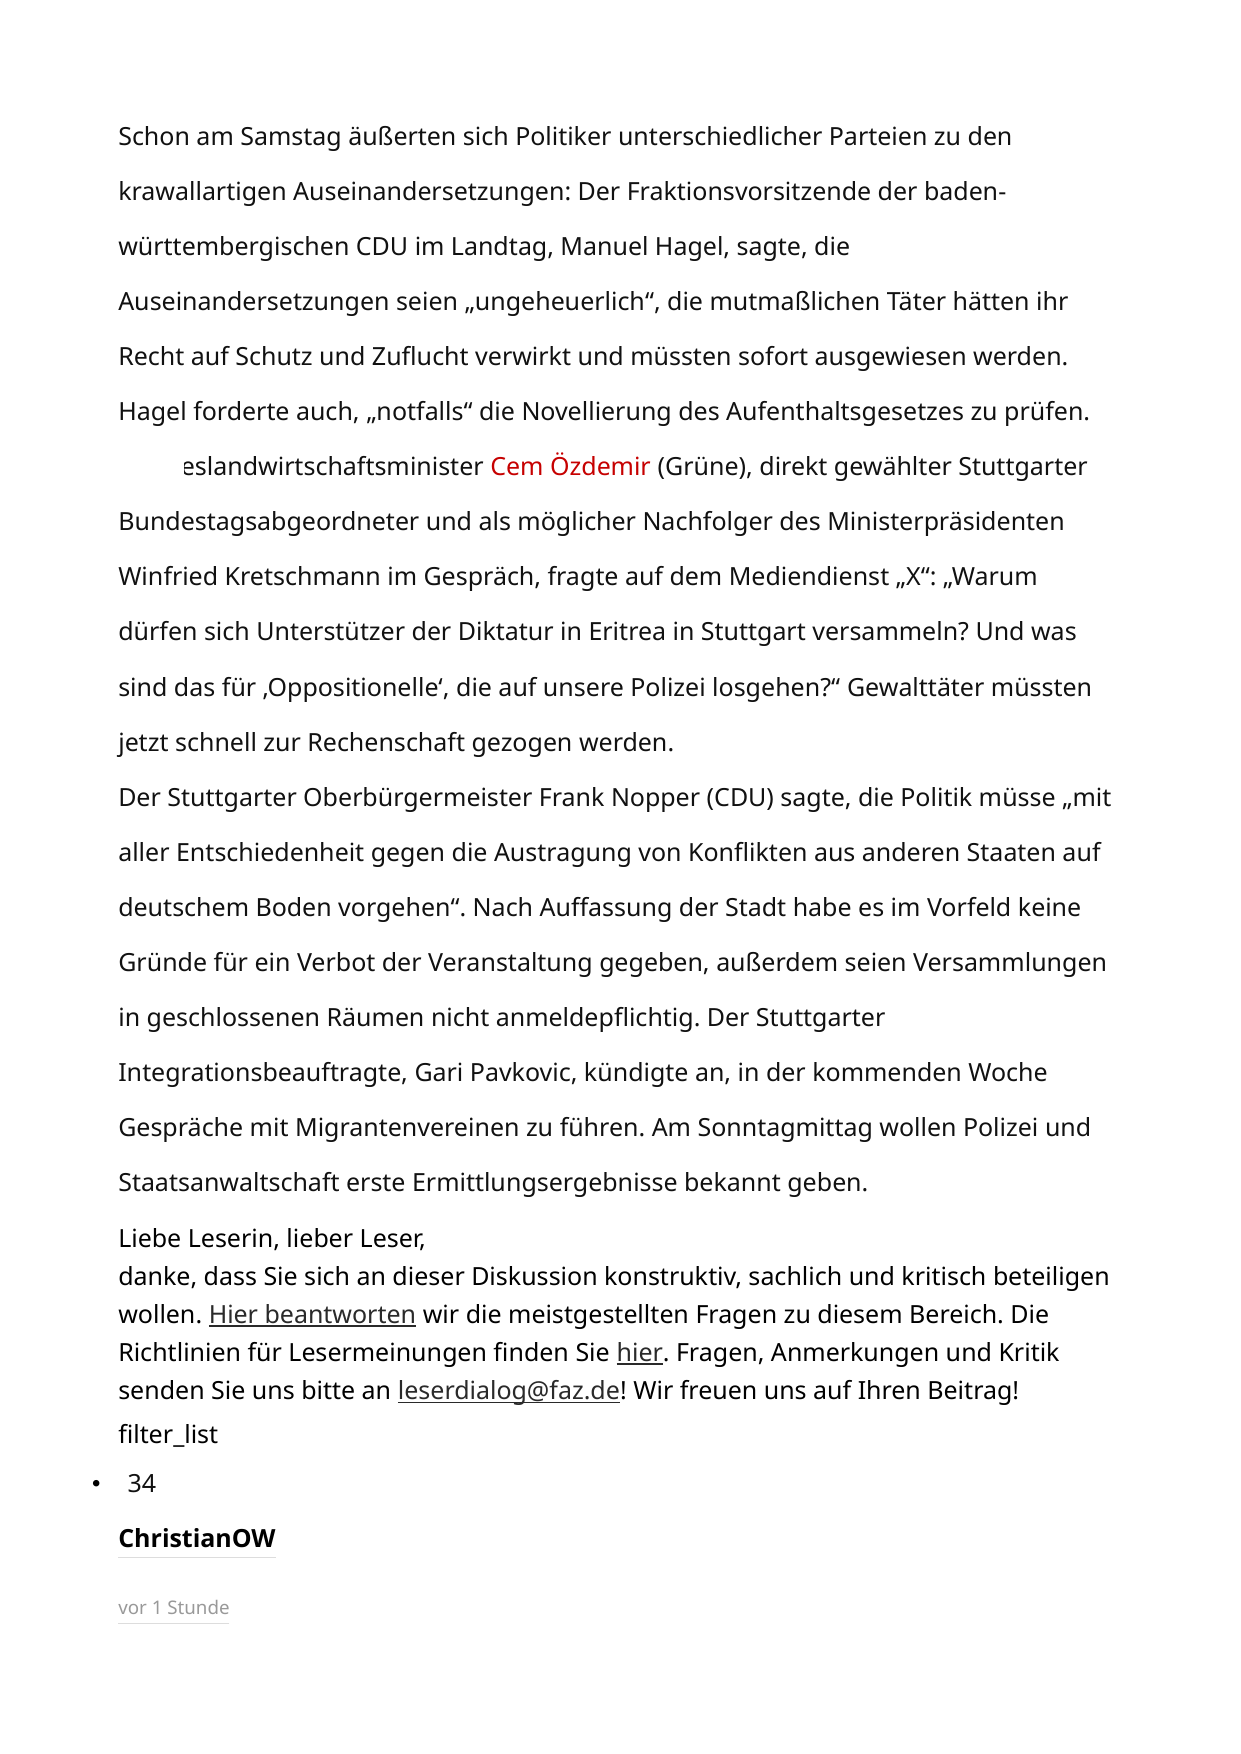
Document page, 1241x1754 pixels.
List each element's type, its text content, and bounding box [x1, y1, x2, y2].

text Schon am Samstag äußerten sich Politiker unterschiedlicher Parteien zu den krawallartigen Auseinandersetzungen: Der Fraktionsvorsitzende der baden-württembergischen CDU im Landtag, Manuel Hagel, sagte, die Auseinandersetzungen seien „ungeheuerlich“, die mutmaßlichen Täter hätten ihr Recht auf Schutz und Zuflucht verwirkt und müssten sofort ausgewiesen werden. Hagel forderte auch, „notfalls“ die Novellierung des Aufenthaltsgesetzes zu prüfen. [118, 118, 1122, 428]
text filter_list [118, 1417, 1122, 1451]
text danke, dass Sie sich an dieser Diskussion konstruktiv, sachlich und kritisch beteiligen wollen. Hier beantworten wir die meistgestellten Fragen zu diesem Bereich. Die Richtlinien für Lesermeinungen finden Sie hier. Fragen, Anmerkungen und Kritik senden Sie uns bitte an leserdialog@faz.de! Wir freuen uns auf Ihren Beitrag! [118, 1258, 1122, 1407]
list 34 [121, 1466, 1122, 1500]
text ChristianOW [118, 1521, 1122, 1558]
text Der Stuttgarter Oberbürgermeister Frank Nopper (CDU) sagte, die Politik müsse „mit aller Entschiedenheit gegen die Austragung von Konflikten aus anderen Staaten auf deutschem Boden vorgehen“. Nach Auffassung der Stadt habe es im Vorfeld keine Gründe für ein Verbot der Veranstaltung gegeben, außerdem seien Versammlungen in geschlossenen Räumen nicht anmeldepflichtig. Der Stuttgarter Integrationsbeauftragte, Gari Pavkovic, kündigte an, in der kommenden Woche Gespräche mit Migrantenvereinen zu führen. Am Sonntagmittag wollen Polizei und Staatsanwaltschaft erste Ermittlungsergebnisse bekannt geben. [118, 779, 1122, 1199]
text Bundeslandwirtschaftsminister Cem Özdemir (Grüne), direkt gewählter Stuttgarter Bundestagsabgeordneter und als möglicher Nachfolger des Ministerpräsidenten Winfried Kretschmann im Gespräch, fragte auf dem Mediendienst „X“: „Warum dürfen sich Unterstützer der Diktatur in Eritrea in Stuttgart versammeln? Und was sind das für ‚Oppositionelle‘, die auf unsere Polizei losgehen?“ Gewalttäter müssten jetzt schnell zur Rechenschaft gezogen werden. [118, 449, 1122, 758]
text vor 1 Stunde [118, 1594, 1117, 1624]
text Liebe Leserin, lieber Leser, [118, 1220, 1122, 1254]
